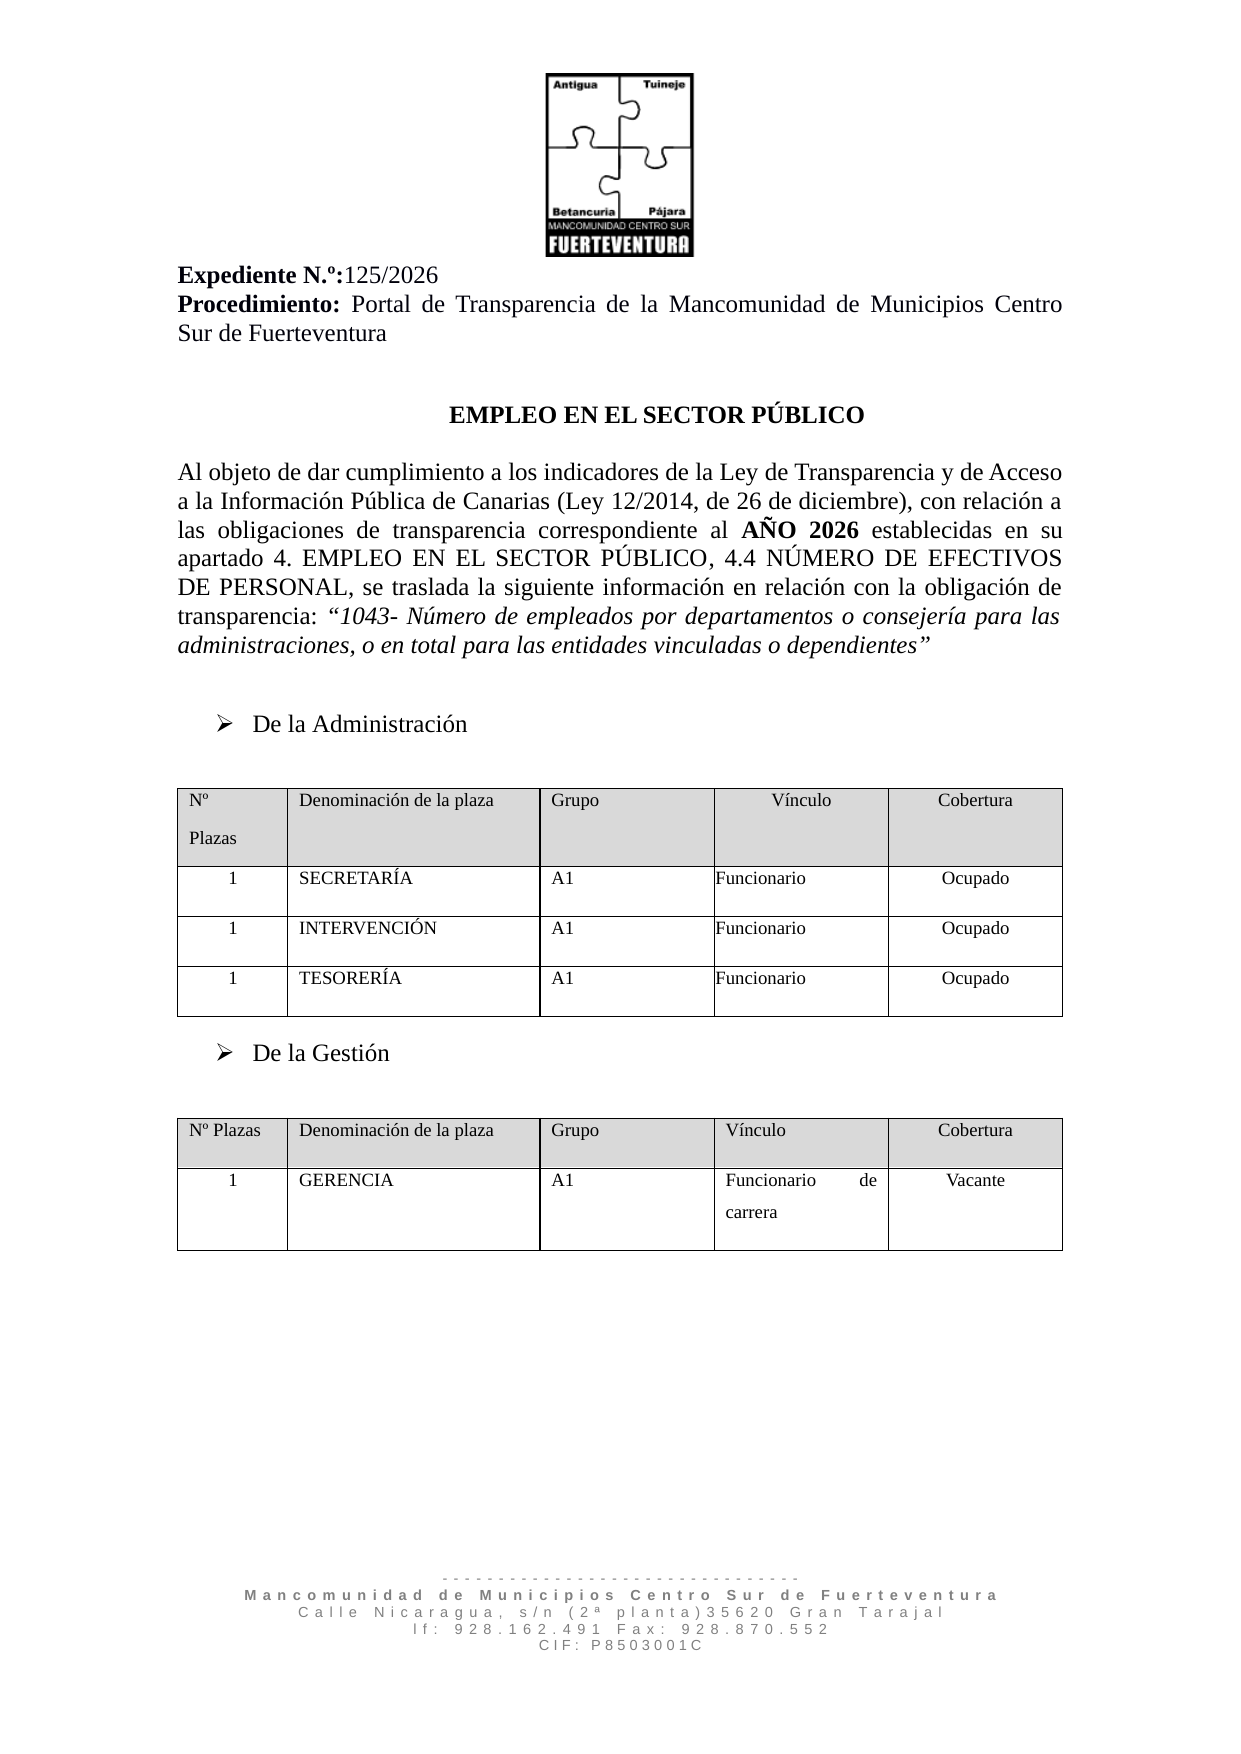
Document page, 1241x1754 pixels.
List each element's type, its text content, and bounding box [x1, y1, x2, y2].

list De la Gestión [215, 1038, 1063, 1067]
table_cell 1 [178, 867, 287, 916]
table_cell INTERVENCIÓN [288, 917, 539, 966]
table_cell Vacante [889, 1169, 1062, 1250]
table_header Denominación de la plaza [288, 789, 539, 866]
table_header Vínculo [715, 1119, 888, 1167]
table_cell 1 [178, 1169, 287, 1250]
table_cell 1 [178, 967, 287, 1016]
text EMPLEO EN EL SECTOR PÚBLICO [177, 400, 1063, 428]
table_cell Ocupado [889, 917, 1062, 966]
table_cell SECRETARÍA [288, 867, 539, 916]
text Al objeto de dar cumplimiento a los indicadores de la Ley de Transparencia y de Acceso a la Información Pública de Canarias (Ley 12/2014, de 26 de diciembre), con relación a las obligaciones de transparencia correspondiente al AÑO 2026 establecidas en su apartado 4. empleo en el sector público, 4.4 NÚMERO DE EFECTIVOS DE PERSONAL, se traslada la siguiente información en relación con la obligación de transparencia: “1043- Número de empleados por departamentos o consejería para las administraciones, o en total para las entidades vinculadas o dependientes” [177, 457, 1063, 658]
table_header Denominación de la plaza [288, 1119, 539, 1167]
table_cell TESORERÍA [288, 967, 539, 1016]
list De la Administración [215, 709, 1063, 738]
table_cell Funcionario [715, 917, 888, 966]
table_header Grupo [541, 1119, 714, 1167]
table_cell Funcionario [715, 867, 888, 916]
table_cell Ocupado [889, 967, 1062, 1016]
table_cell 1 [178, 917, 287, 966]
table_cell A1 [541, 917, 714, 966]
text Procedimiento: Portal de Transparencia de la Mancomunidad de Municipios Centro Sur de Fuerteventura [177, 289, 1063, 347]
table_header Cobertura [889, 789, 1062, 866]
table_cell A1 [541, 1169, 714, 1250]
table_header Nº Plazas [178, 789, 287, 866]
table_header Vínculo [715, 789, 888, 866]
table_cell A1 [541, 867, 714, 916]
table_header Nº Plazas [178, 1119, 287, 1167]
table_header Grupo [541, 789, 714, 866]
table_header Cobertura [889, 1119, 1062, 1167]
text Expediente N.º:125/2026 [177, 261, 1063, 289]
table_cell Funcionario de carrera [715, 1169, 888, 1250]
table_cell A1 [541, 967, 714, 1016]
table_cell GERENCIA [288, 1169, 539, 1250]
table_cell Funcionario [715, 967, 888, 1016]
table_cell Ocupado [889, 867, 1062, 916]
